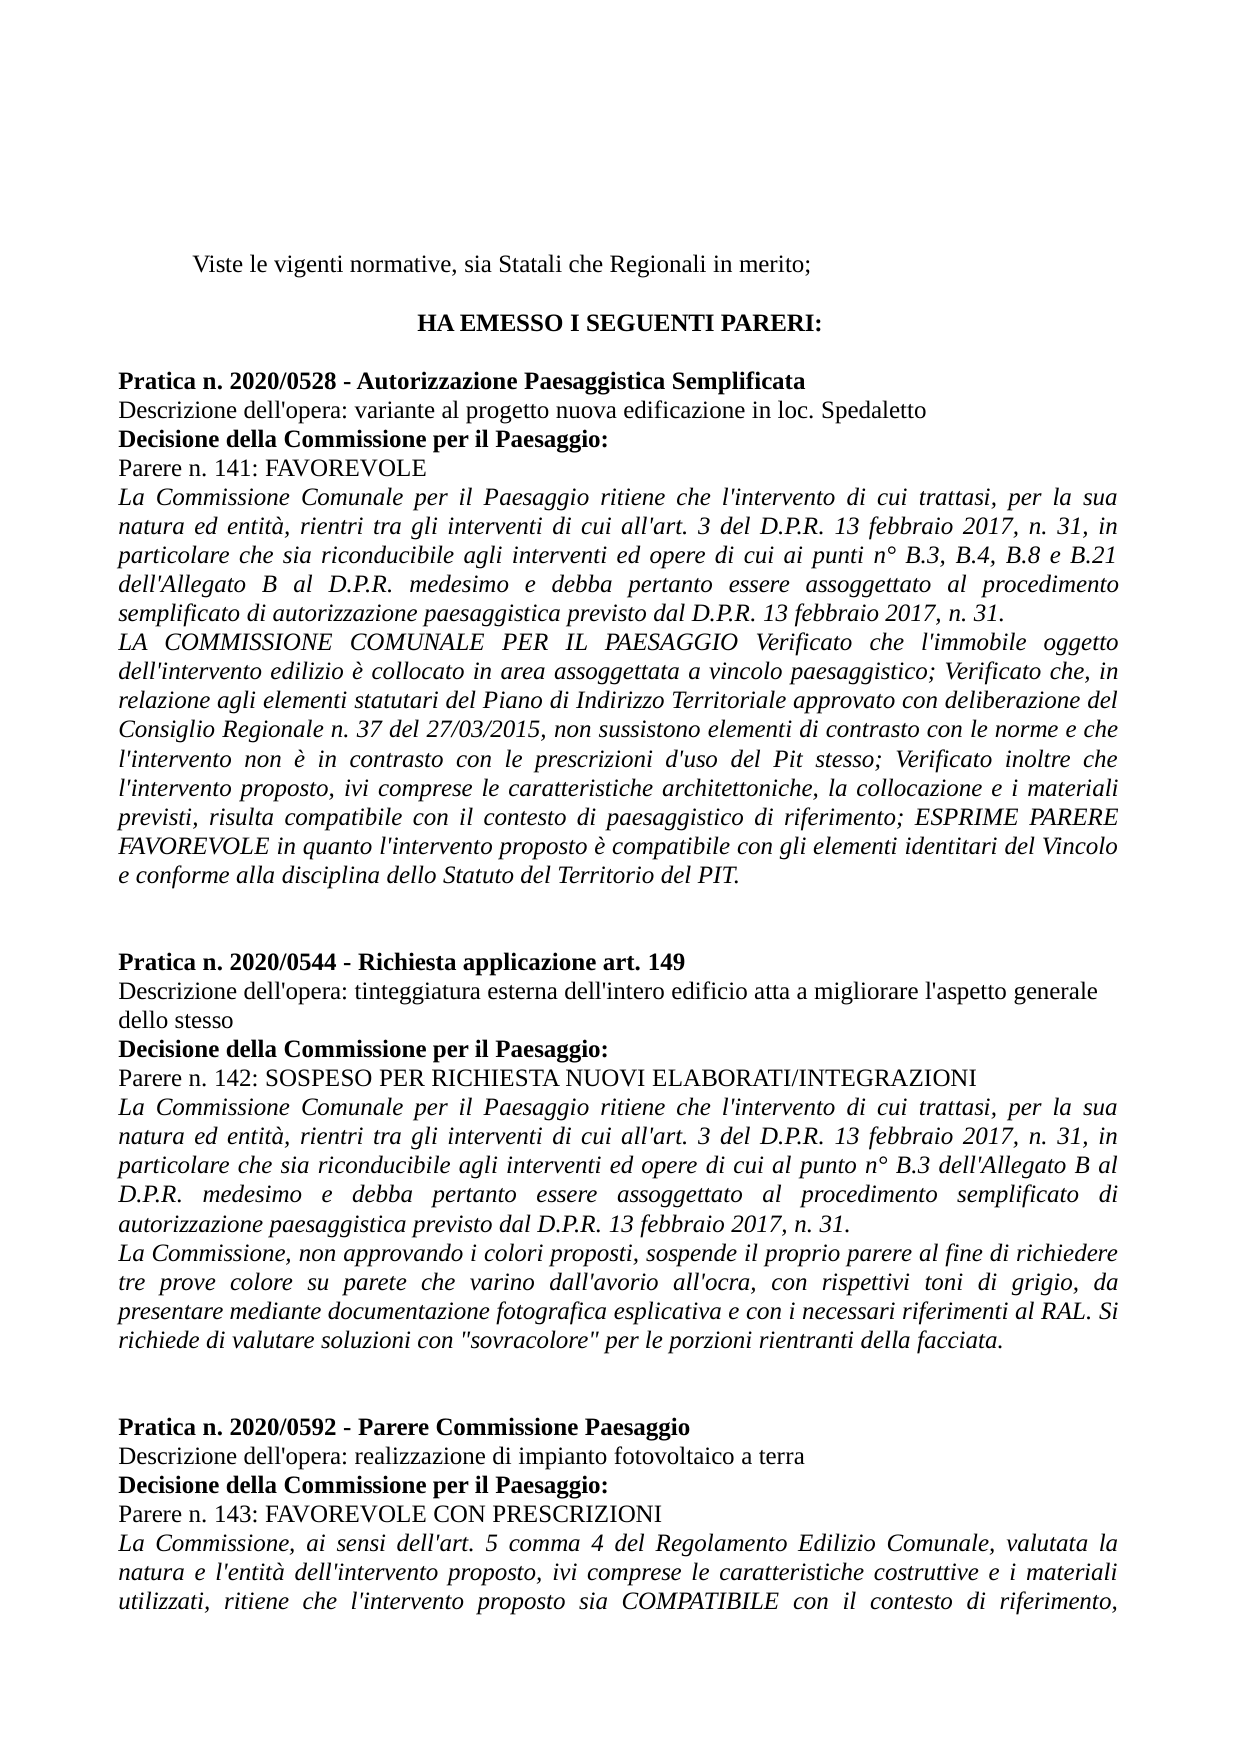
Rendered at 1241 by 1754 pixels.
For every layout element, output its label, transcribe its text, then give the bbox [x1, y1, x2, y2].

text La Commissione Comunale per il Paesaggio ritiene che l'intervento di cui trattasi, per la sua natura ed entità, rientri tra gli interventi di cui all'art. 3 del D.P.R. 13 febbraio 2017, n. 31, in particolare che sia riconducibile agli interventi ed opere di cui ai punti n° B.3, B.4, B.8 e B.21 dell'Allegato B al D.P.R. medesimo e debba pertanto essere assoggettato al procedimento semplificato di autorizzazione paesaggistica previsto dal D.P.R. 13 febbraio 2017, n. 31. [118, 482, 1122, 627]
text Descrizione dell'opera: realizzazione di impianto fotovoltaico a terra [118, 1441, 1122, 1470]
text Decisione della Commissione per il Paesaggio: [118, 424, 1122, 453]
text Pratica n. 2020/0592 - Parere Commissione Paesaggio [118, 1412, 1122, 1441]
text HA EMESSO I SEGUENTI PARERI: [118, 307, 1122, 337]
text Descrizione dell'opera: variante al progetto nuova edificazione in loc. Spedaletto [118, 395, 1122, 424]
text Decisione della Commissione per il Paesaggio: [118, 1034, 1122, 1063]
text Parere n. 142: SOSPESO PER RICHIESTA NUOVI ELABORATI/INTEGRAZIONI [118, 1063, 1122, 1092]
text La Commissione, ai sensi dell'art. 5 comma 4 del Regolamento Edilizio Comunale, valutata la natura e l'entità dell'intervento proposto, ivi comprese le caratteristiche costruttive e i materiali utilizzati, ritiene che l'intervento proposto sia COMPATIBILE con il contesto di riferimento, [118, 1528, 1122, 1615]
text Descrizione dell'opera: tinteggiatura esterna dell'intero edificio atta a migliorare l'aspetto generale dello stesso [118, 976, 1122, 1034]
text Pratica n. 2020/0544 - Richiesta applicazione art. 149 [118, 947, 1122, 976]
text Viste le vigenti normative, sia Statali che Regionali in merito; [118, 249, 1122, 278]
text Parere n. 141: FAVOREVOLE [118, 453, 1122, 482]
text La Commissione Comunale per il Paesaggio ritiene che l'intervento di cui trattasi, per la sua natura ed entità, rientri tra gli interventi di cui all'art. 3 del D.P.R. 13 febbraio 2017, n. 31, in particolare che sia riconducibile agli interventi ed opere di cui al punto n° B.3 dell'Allegato B al D.P.R. medesimo e debba pertanto essere assoggettato al procedimento semplificato di autorizzazione paesaggistica previsto dal D.P.R. 13 febbraio 2017, n. 31. [118, 1092, 1122, 1237]
text Pratica n. 2020/0528 - Autorizzazione Paesaggistica Semplificata [118, 366, 1122, 395]
text Decisione della Commissione per il Paesaggio: [118, 1470, 1122, 1499]
text Parere n. 143: FAVOREVOLE CON PRESCRIZIONI [118, 1499, 1122, 1528]
text La Commissione, non approvando i colori proposti, sospende il proprio parere al fine di richiedere tre prove colore su parete che varino dall'avorio all'ocra, con rispettivi toni di grigio, da presentare mediante documentazione fotografica esplicativa e con i necessari riferimenti al RAL. Si richiede di valutare soluzioni con "sovracolore" per le porzioni rientranti della facciata. [118, 1237, 1122, 1354]
text LA COMMISSIONE COMUNALE PER IL PAESAGGIO Verificato che l'immobile oggetto dell'intervento edilizio è collocato in area assoggettata a vincolo paesaggistico; Verificato che, in relazione agli elementi statutari del Piano di Indirizzo Territoriale approvato con deliberazione del Consiglio Regionale n. 37 del 27/03/2015, non sussistono elementi di contrasto con le norme e che l'intervento non è in contrasto con le prescrizioni d'uso del Pit stesso; Verificato inoltre che l'intervento proposto, ivi comprese le caratteristiche architettoniche, la collocazione e i materiali previsti, risulta compatibile con il contesto di paesaggistico di riferimento; ESPRIME PARERE FAVOREVOLE in quanto l'intervento proposto è compatibile con gli elementi identitari del Vincolo e conforme alla disciplina dello Statuto del Territorio del PIT. [118, 627, 1122, 889]
